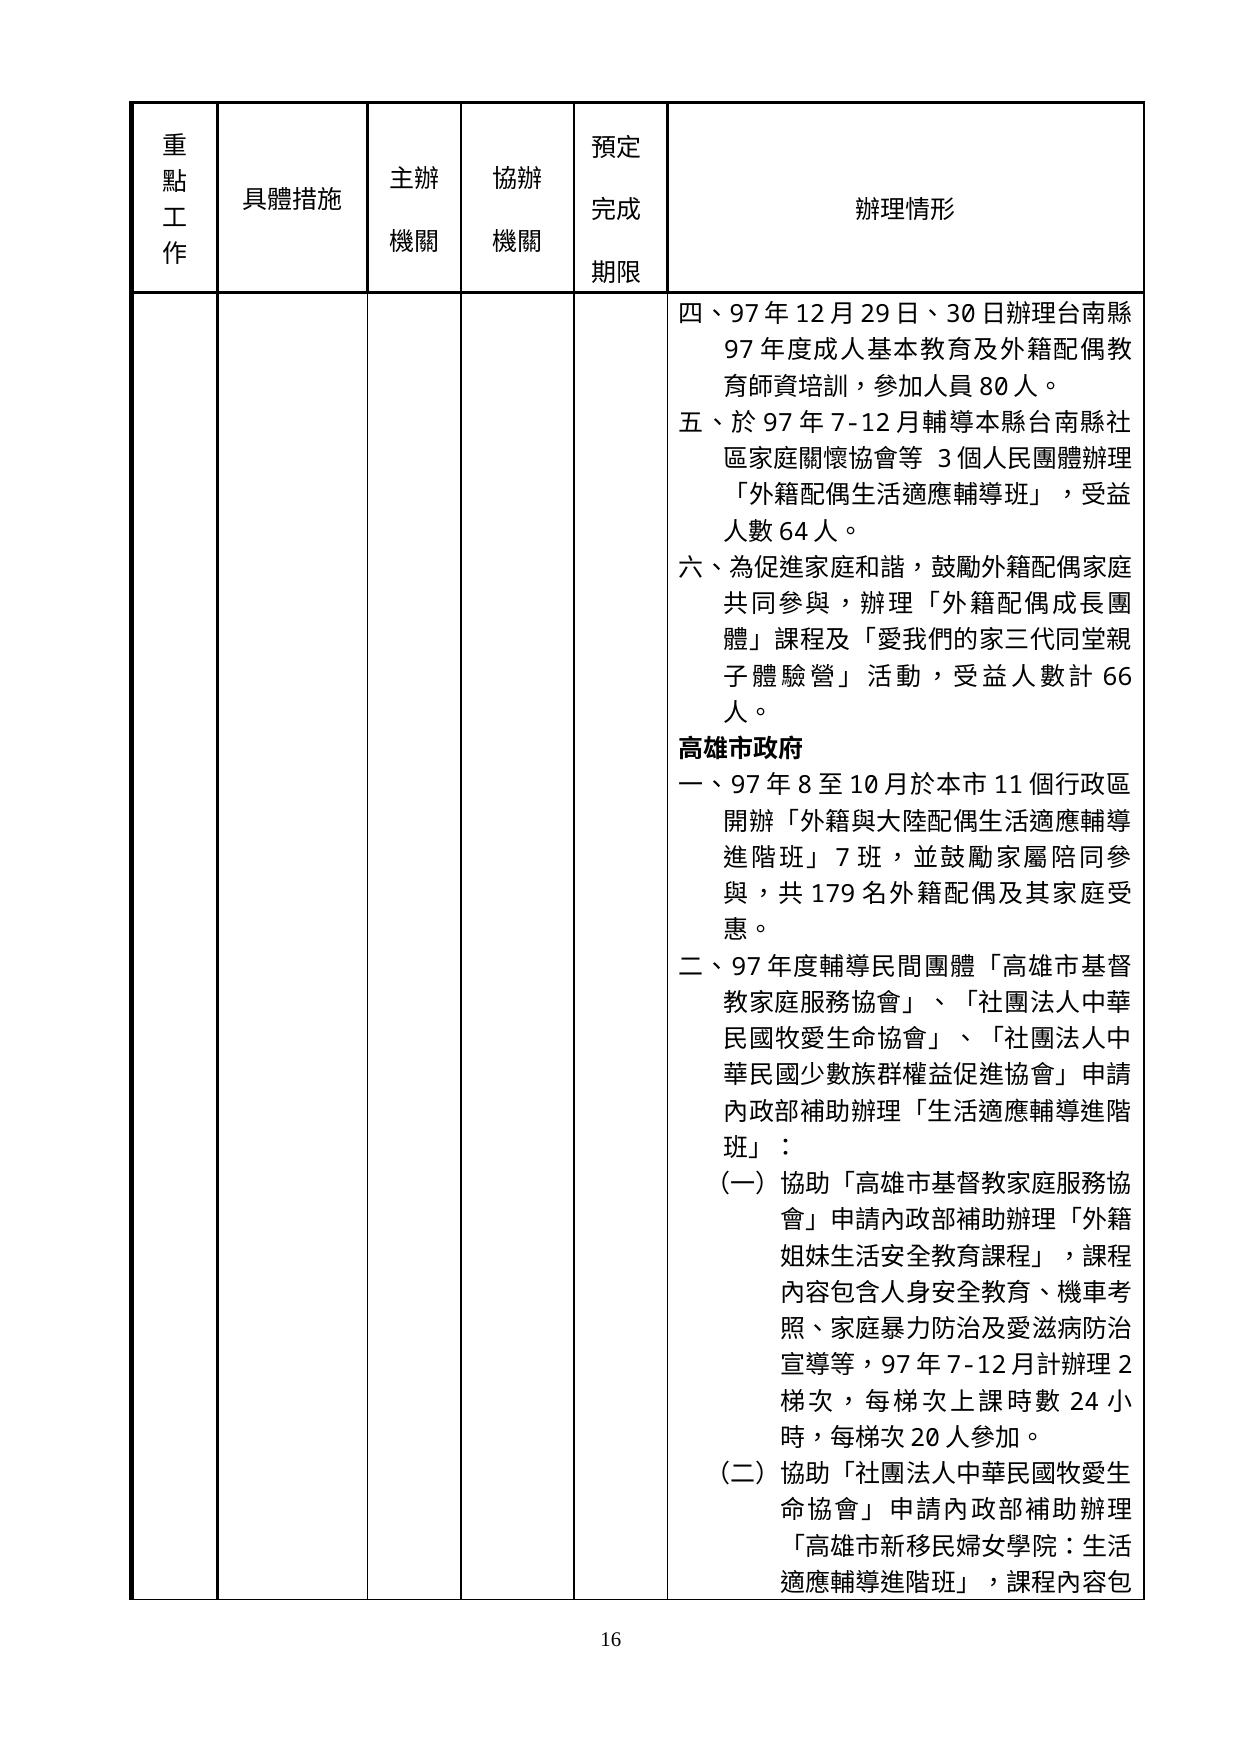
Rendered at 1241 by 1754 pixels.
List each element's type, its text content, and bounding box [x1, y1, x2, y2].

table_cell [134, 294, 216, 1598]
table_cell [575, 294, 667, 1598]
table_cell [219, 294, 367, 1598]
table_cell [368, 294, 460, 1598]
table_header 主辦 機關 [369, 104, 460, 291]
table_header 辦理情形 [669, 104, 1143, 291]
table_header 協辦 機關 [462, 104, 573, 291]
table_cell [462, 294, 573, 1598]
table_header 預定完成期限 [575, 104, 666, 291]
table_cell 四、97年12月29日、30日辦理台南縣97年度成人基本教育及外籍配偶教育師資培訓，參加人員80人。 五、於97年7-12月輔導本縣台南縣社區家庭關懷協會等 3個人民團體辦理「外籍配偶生活適應輔導班」，受益人數64人。 六、為促進家庭和諧，鼓勵外籍配偶家庭共同參與，辦理「外籍配偶成長團體」課程及「愛我們的家三代同堂親子體驗營」活動，受益人數計66人。 高雄市政府 一、97年8至10月於本市11個行政區開辦「外籍與大陸配偶生活適應輔導進階班」7班，並鼓勵家屬陪同參與，共179名外籍配偶及其家庭受惠。 二、97年度輔導民間團體「高雄市基督教家庭服務協會」、「社團法人中華民國牧愛生命協會」、「社團法人中華民國少數族群權益促進協會」申請內政部補助辦理「生活適應輔導進階班」： （一）協助「高雄市基督教家庭服務協會」申請內政部補助辦理「外籍姐妹生活安全教育課程」，課程內容包含人身安全教育、機車考照、家庭暴力防治及愛滋病防治宣導等，97年7-12月計辦理2梯次，每梯次上課時數24小時，每梯次20人參加。 （二）協助「社團法人中華民國牧愛生命協會」申請內政部補助辦理「高雄市新移民婦女學院：生活適應輔導進階班」，課程內容包 [668, 294, 1143, 1598]
table_header 重點工作 [134, 104, 216, 291]
table_header 具體措施 [219, 104, 366, 291]
